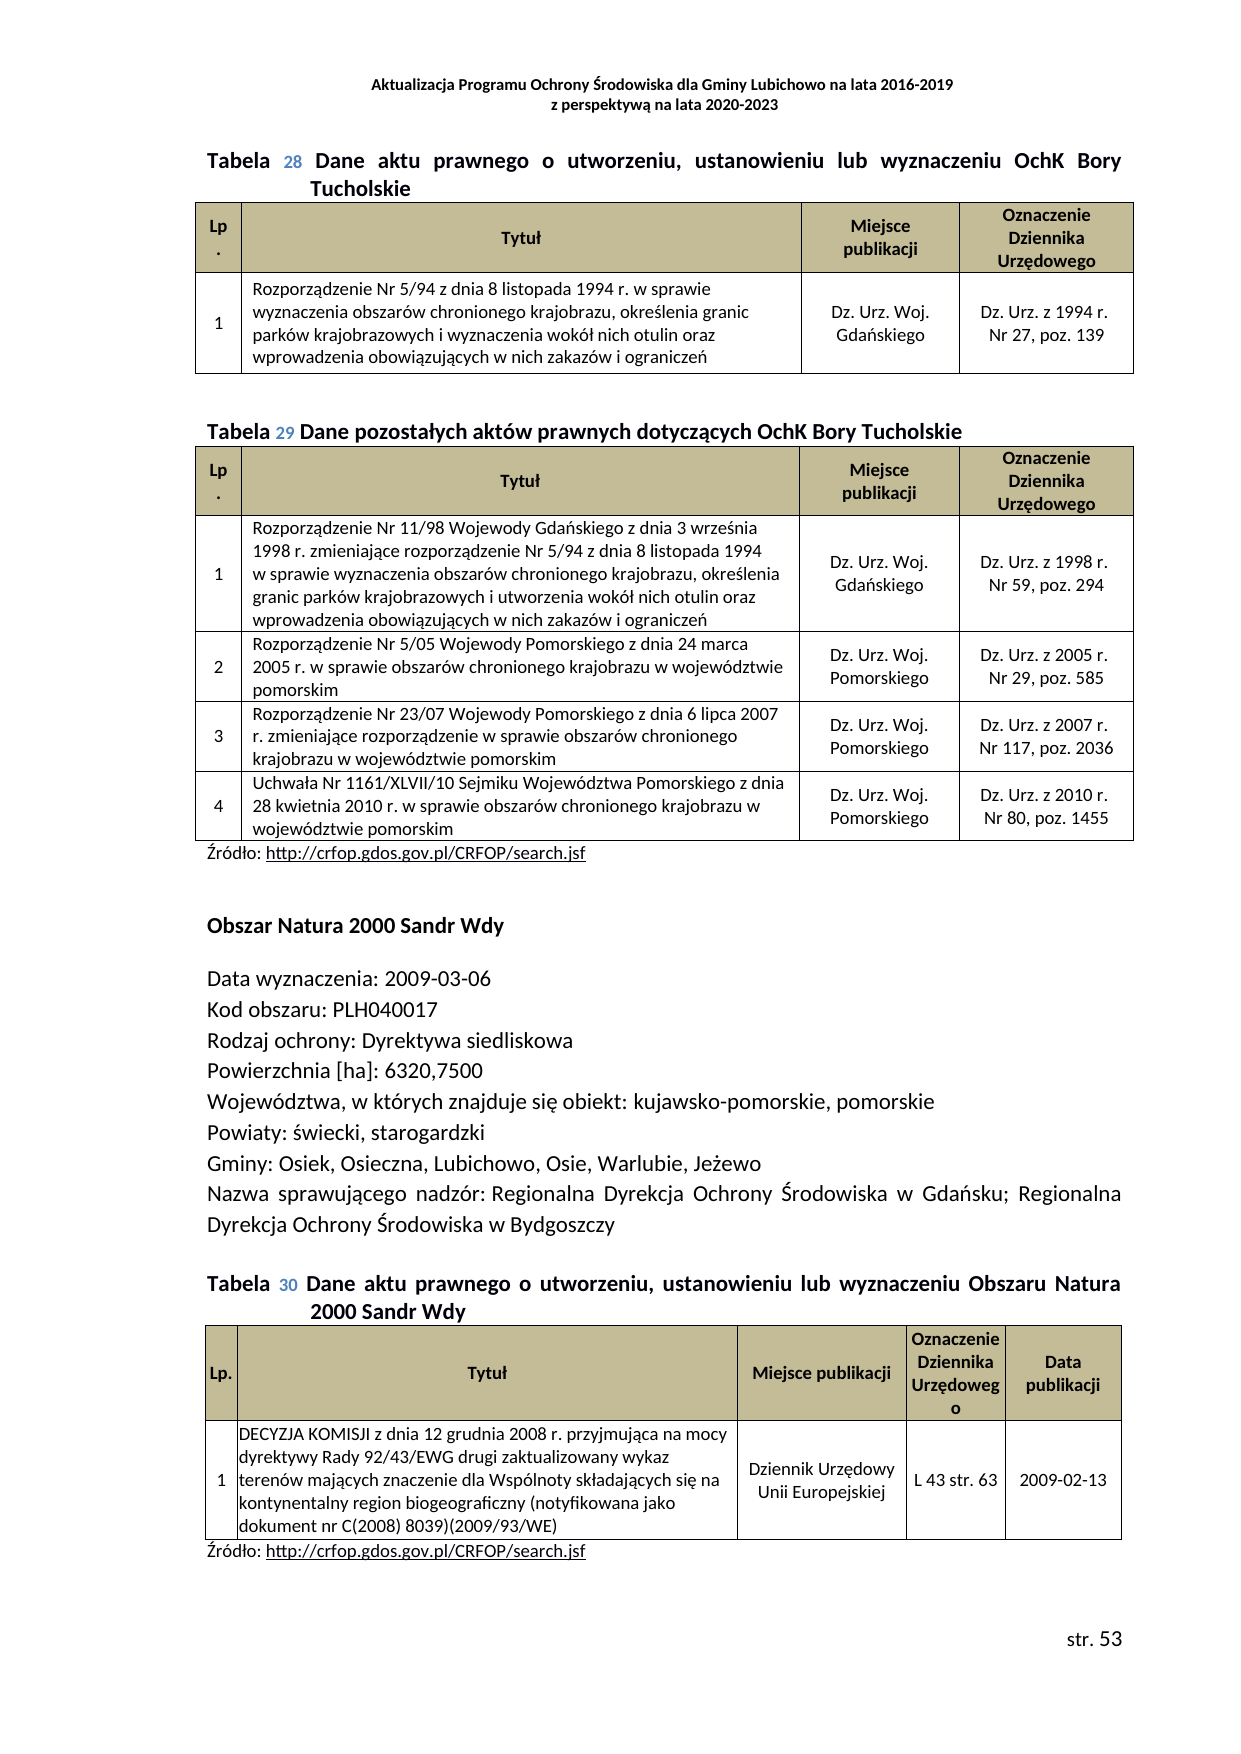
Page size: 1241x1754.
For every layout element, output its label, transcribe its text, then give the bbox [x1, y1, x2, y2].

table_cell 2 [196, 632, 241, 701]
table_cell Rozporządzenie Nr 11/98 Wojewody Gdańskiego z dnia 3 września 1998 r. zmieniające rozporządzenie Nr 5/94 z dnia 8 listopada 1994 w sprawie wyznaczenia obszarów chronionego krajobrazu, określenia granic parków krajobrazowych i utworzenia wokół nich otulin oraz wprowadzenia obowiązujących w nich zakazów i ograniczeń [242, 516, 799, 631]
table_cell 4 [196, 772, 241, 840]
table_header Miejsce publikacji [800, 447, 959, 515]
table_cell L 43 str. 63 [907, 1421, 1005, 1539]
text Gminy: Osiek, Osieczna, Lubichowo, Osie, Warlubie, Jeżewo [207, 1149, 1122, 1177]
text Tabela 28 Dane aktu prawnego o utworzeniu, ustanowieniu lub wyznaczeniu OchK Bory Tucholskie [207, 146, 1122, 202]
table_cell Dz. Urz. Woj. Pomorskiego [800, 632, 959, 701]
table_cell 1 [206, 1421, 237, 1539]
table_cell Uchwała Nr 1161/XLVII/10 Sejmiku Województwa Pomorskiego z dnia 28 kwietnia 2010 r. w sprawie obszarów chronionego krajobrazu w województwie pomorskim [242, 772, 799, 840]
table_cell Dz. Urz. z 2010 r. Nr 80, poz. 1455 [960, 772, 1133, 840]
text Tabela 30 Dane aktu prawnego o utworzeniu, ustanowieniu lub wyznaczeniu Obszaru Natura 2000 Sandr Wdy [207, 1269, 1122, 1325]
text Obszar Natura 2000 Sandr Wdy [207, 911, 1122, 939]
text Źródło: http://crfop.gdos.gov.pl/CRFOP/search.jsf [207, 841, 1122, 864]
table_cell 1 [196, 516, 241, 631]
table_cell Dz. Urz. z 1998 r. Nr 59, poz. 294 [960, 516, 1133, 631]
text Kod obszaru: PLH040017 [207, 995, 1122, 1023]
text Data wyznaczenia: 2009-03-06 [207, 964, 1122, 992]
table_header Oznaczenie Dziennika Urzędowego [907, 1326, 1005, 1420]
table_cell Dz. Urz. z 1994 r. Nr 27, poz. 139 [960, 273, 1133, 373]
table_header Miejsce publikacji [802, 203, 959, 272]
table_cell Dz. Urz. z 2005 r. Nr 29, poz. 585 [960, 632, 1133, 701]
table_header Lp. [196, 203, 241, 272]
table_cell Dz. Urz. Woj. Pomorskiego [800, 772, 959, 840]
table_header Lp. [196, 447, 241, 515]
table_header Tytuł [242, 203, 801, 272]
table_cell 3 [196, 702, 241, 771]
table_cell Rozporządzenie Nr 5/05 Wojewody Pomorskiego z dnia 24 marca 2005 r. w sprawie obszarów chronionego krajobrazu w województwie pomorskim [242, 632, 799, 701]
table_cell 1 [196, 273, 241, 373]
table_cell Dz. Urz. Woj. Gdańskiego [800, 516, 959, 631]
table_header Tytuł [238, 1326, 737, 1420]
table_cell Dz. Urz. Woj. Gdańskiego [802, 273, 959, 373]
text Powiaty: świecki, starogardzki [207, 1118, 1122, 1146]
text Źródło: http://crfop.gdos.gov.pl/CRFOP/search.jsf [207, 1540, 1122, 1562]
table_header Tytuł [242, 447, 799, 515]
table_cell DECYZJA KOMISJI z dnia 12 grudnia 2008 r. przyjmująca na mocy dyrektywy Rady 92/43/EWG drugi zaktualizowany wykaz terenów mających znaczenie dla Wspólnoty składających się na kontynentalny region biogeograficzny (notyfikowana jako dokument nr C(2008) 8039)(2009/93/WE) [238, 1421, 737, 1539]
table_cell 2009-02-13 [1006, 1421, 1121, 1539]
table_cell Dz. Urz. z 2007 r. Nr 117, poz. 2036 [960, 702, 1133, 771]
table_header Miejsce publikacji [738, 1326, 906, 1420]
table_cell Dz. Urz. Woj. Pomorskiego [800, 702, 959, 771]
text Województwa, w których znajduje się obiekt: kujawsko-pomorskie, pomorskie [207, 1087, 1122, 1115]
table_header Oznaczenie Dziennika Urzędowego [960, 447, 1133, 515]
text Tabela 29 Dane pozostałych aktów prawnych dotyczących OchK Bory Tucholskie [207, 417, 1122, 446]
text Nazwa sprawującego nadzór: Regionalna Dyrekcja Ochrony Środowiska w Gdańsku; Regionalna Dyrekcja Ochrony Środowiska w Bydgoszczy [207, 1179, 1122, 1238]
text Powierzchnia [ha]: 6320,7500 [207, 1057, 1122, 1085]
table_header Oznaczenie Dziennika Urzędowego [960, 203, 1133, 272]
text Rodzaj ochrony: Dyrektywa siedliskowa [207, 1026, 1122, 1054]
table_header Data publikacji [1006, 1326, 1121, 1420]
table_cell Dziennik Urzędowy Unii Europejskiej [738, 1421, 906, 1539]
table_cell Rozporządzenie Nr 23/07 Wojewody Pomorskiego z dnia 6 lipca 2007 r. zmieniające rozporządzenie w sprawie obszarów chronionego krajobrazu w województwie pomorskim [242, 702, 799, 771]
table_header Lp. [206, 1326, 237, 1420]
table_cell Rozporządzenie Nr 5/94 z dnia 8 listopada 1994 r. w sprawie wyznaczenia obszarów chronionego krajobrazu, określenia granic parków krajobrazowych i wyznaczenia wokół nich otulin oraz wprowadzenia obowiązujących w nich zakazów i ograniczeń [242, 273, 801, 373]
